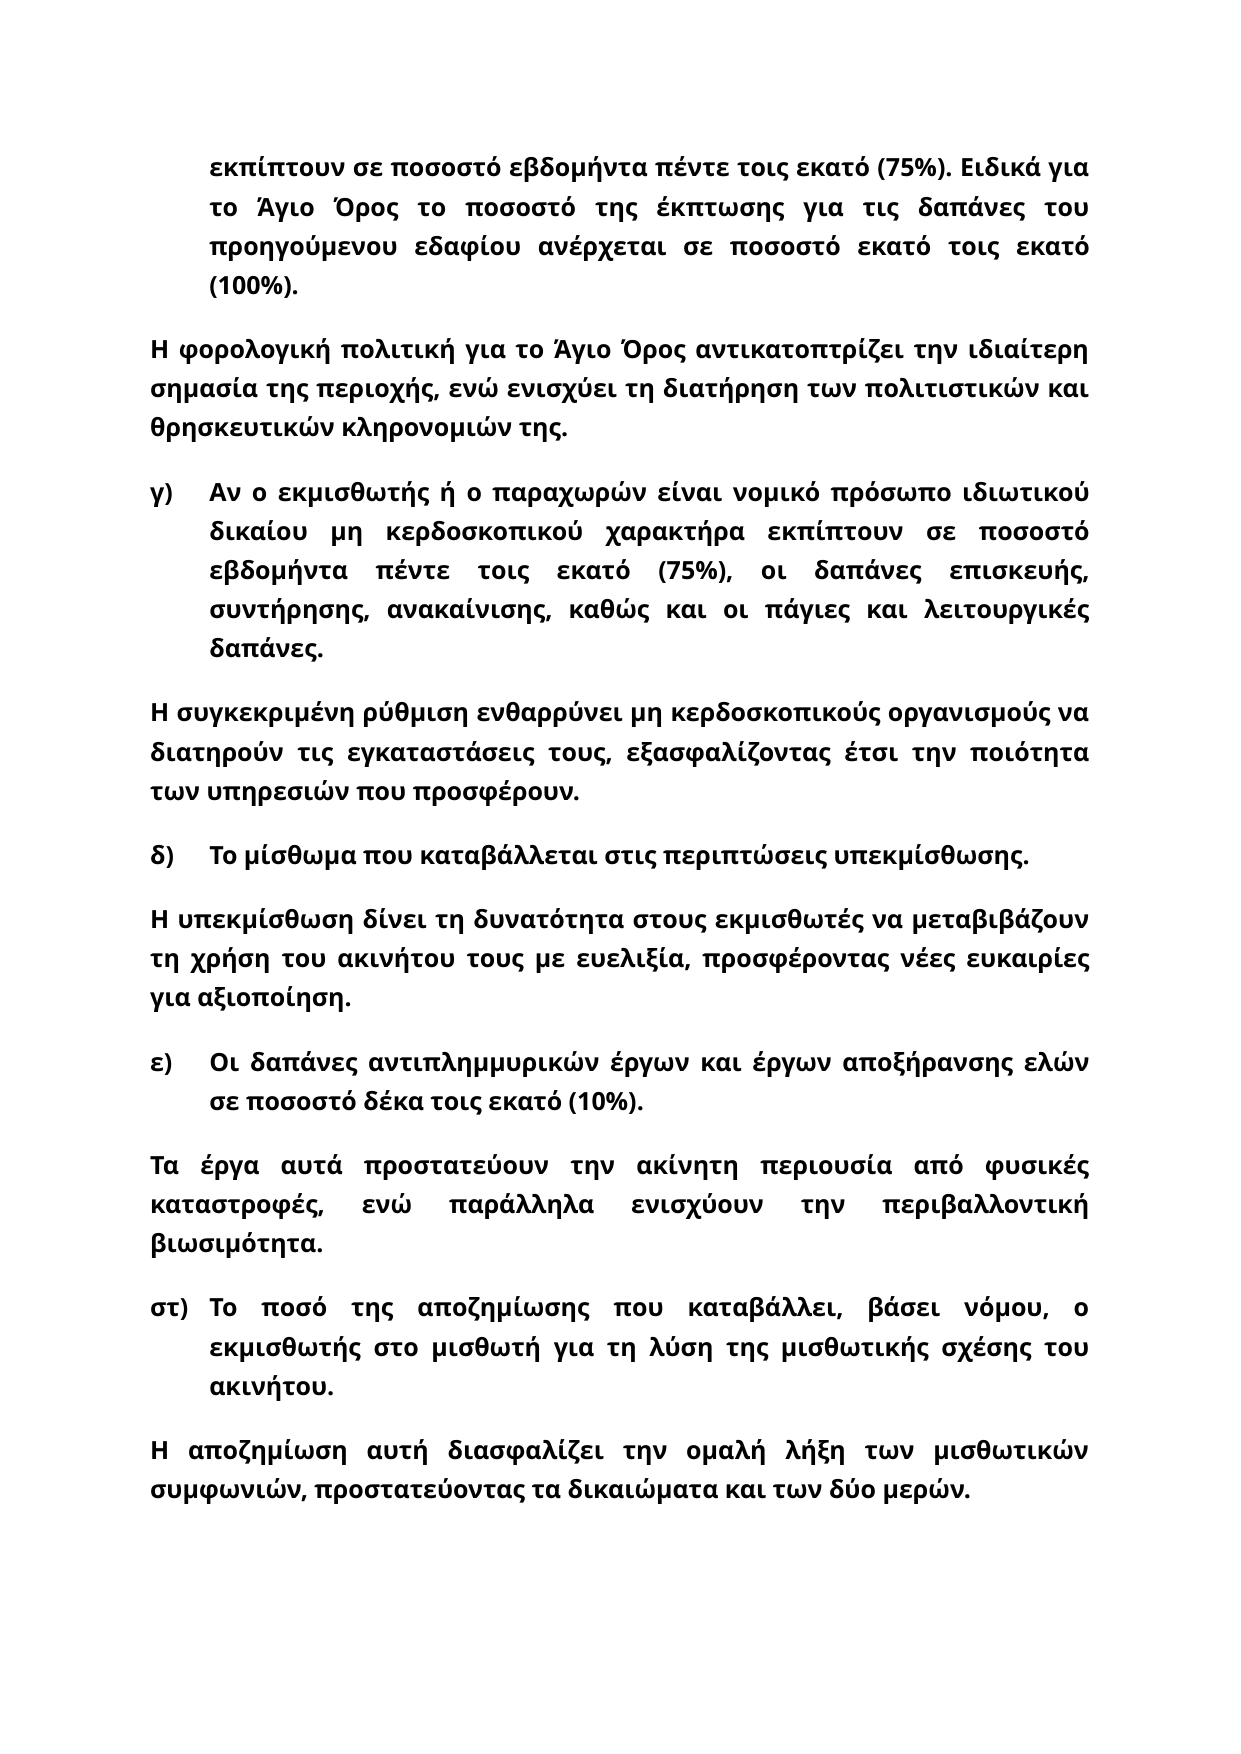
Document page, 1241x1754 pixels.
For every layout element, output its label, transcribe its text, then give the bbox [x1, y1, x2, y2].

text Η φορολογική πολιτική για το Άγιο Όρος αντικατοπτρίζει την ιδιαίτερη σημασία της περιοχής, ενώ ενισχύει τη διατήρηση των πολιτιστικών και θρησκευτικών κληρονομιών της. [150, 332, 1090, 444]
text Τα έργα αυτά προστατεύουν την ακίνητη περιουσία από φυσικές καταστροφές, ενώ παράλληλα ενισχύουν την περιβαλλοντική βιωσιμότητα. [150, 1147, 1090, 1260]
list γ) Αν ο εκμισθωτής ή ο παραχωρών είναι νομικό πρόσωπο ιδιωτικού δικαίου μη κερδοσκοπικού χαρακτήρα εκπίπτουν σε ποσοστό εβδομήντα πέντε τοις εκατό (75%), οι δαπάνες επισκευής, συντήρησης, ανακαίνισης, καθώς και οι πάγιες και λειτουργικές δαπάνες. [150, 474, 1090, 665]
text Η αποζημίωση αυτή διασφαλίζει την ομαλή λήξη των μισθωτικών συμφωνιών, προστατεύοντας τα δικαιώματα και των δύο μερών. [150, 1432, 1090, 1506]
list δ) Το μίσθωμα που καταβάλλεται στις περιπτώσεις υπεκμίσθωσης. [150, 837, 1090, 872]
text Η συγκεκριμένη ρύθμιση ενθαρρύνει μη κερδοσκοπικούς οργανισμούς να διατηρούν τις εγκαταστάσεις τους, εξασφαλίζοντας έτσι την ποιότητα των υπηρεσιών που προσφέρουν. [150, 695, 1090, 807]
text Η υπεκμίσθωση δίνει τη δυνατότητα στους εκμισθωτές να μεταβιβάζουν τη χρήση του ακινήτου τους με ευελιξία, προσφέροντας νέες ευκαιρίες για αξιοποίηση. [150, 902, 1090, 1014]
list ε) Οι δαπάνες αντιπλημμυρικών έργων και έργων αποξήρανσης ελών σε ποσοστό δέκα τοις εκατό (10%). [150, 1044, 1090, 1117]
list στ) Το ποσό της αποζημίωσης που καταβάλλει, βάσει νόμου, ο εκμισθωτής στο μισθωτή για τη λύση της μισθωτικής σχέσης του ακινήτου. [150, 1290, 1090, 1402]
list εκπίπτουν σε ποσοστό εβδομήντα πέντε τοις εκατό (75%). Ειδικά για το Άγιο Όρος το ποσοστό της έκπτωσης για τις δαπάνες του προηγούμενου εδαφίου ανέρχεται σε ποσοστό εκατό τοις εκατό (100%). [150, 150, 1090, 302]
